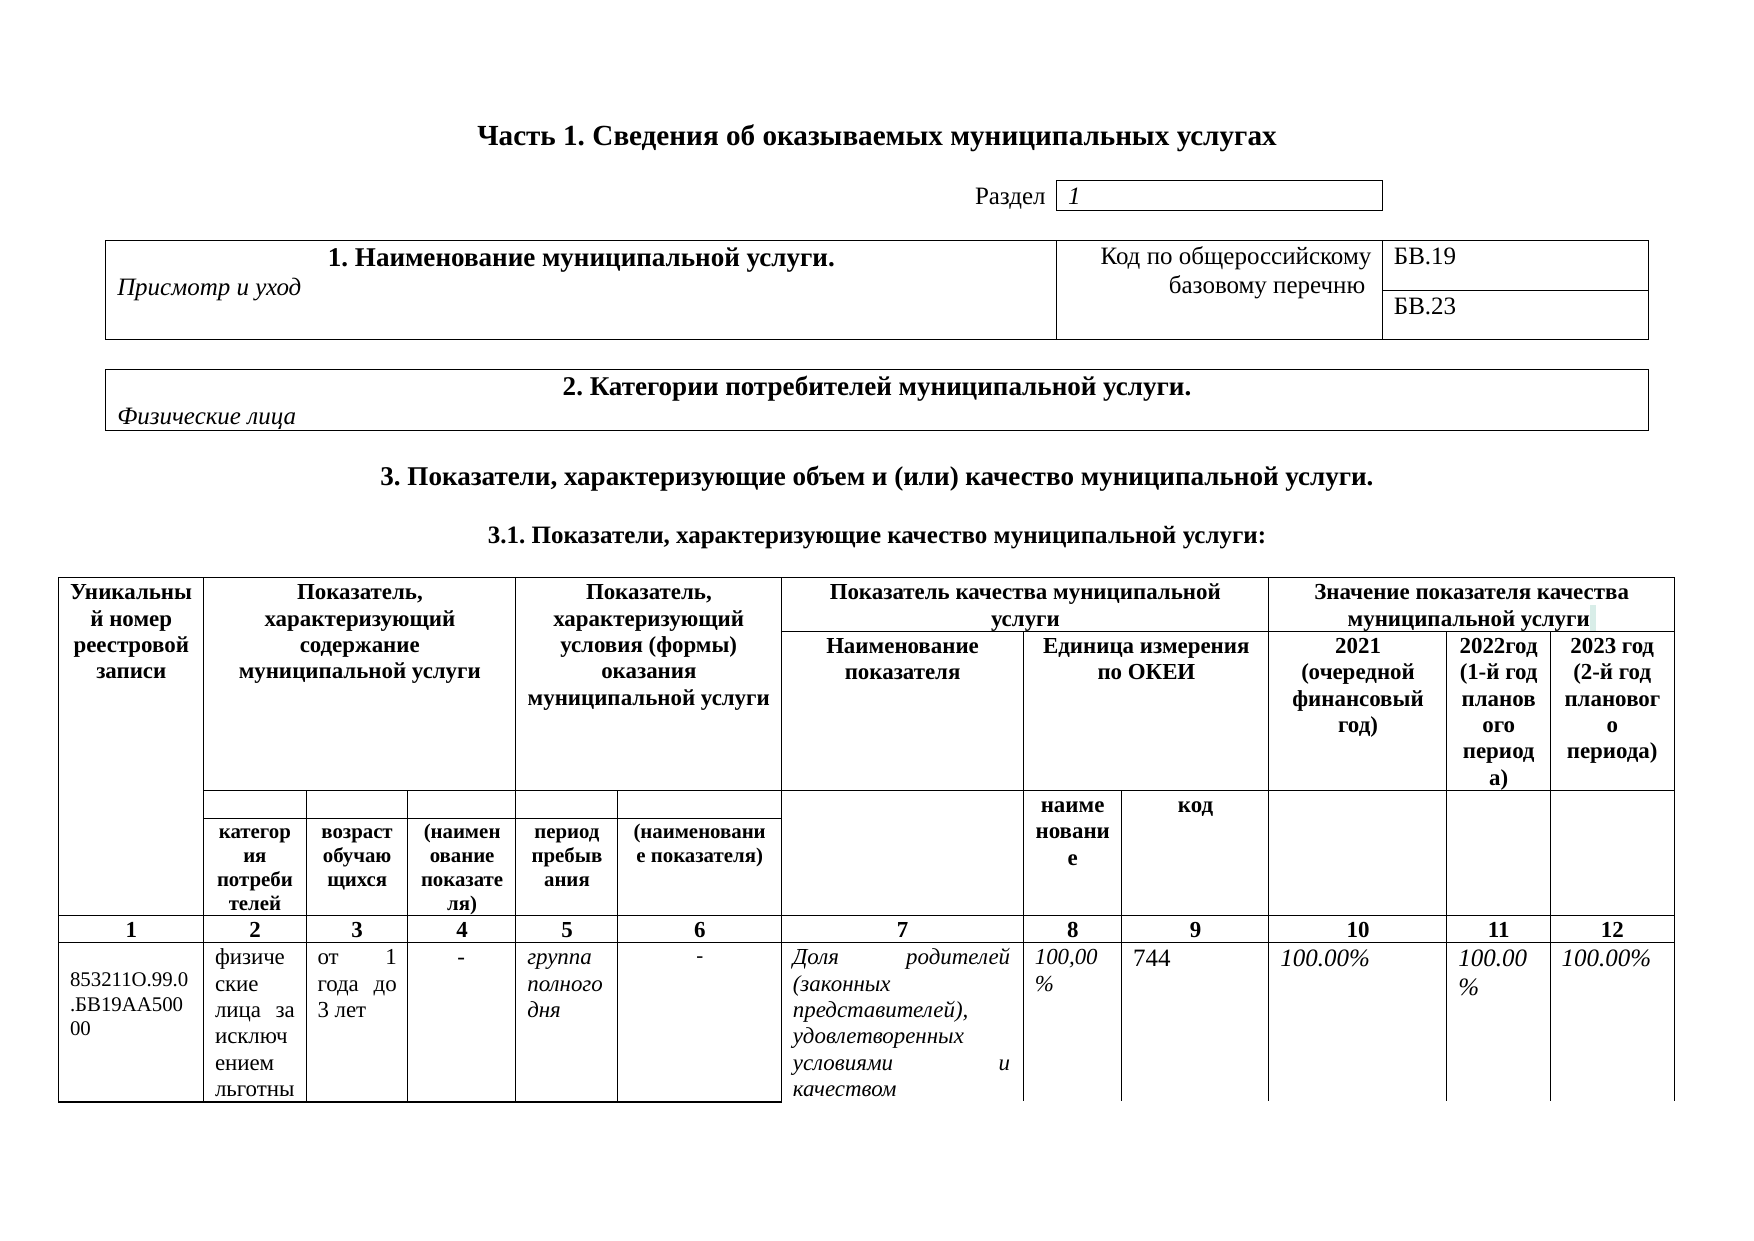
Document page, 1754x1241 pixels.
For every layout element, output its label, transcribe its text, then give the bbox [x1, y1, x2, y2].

table_header Значение показателя качества муниципальной услуги [1269, 578, 1674, 631]
table_header Уникальный номер реестровой записи [59, 578, 203, 915]
table_cell 12 [1551, 916, 1674, 942]
table_cell 4 [408, 916, 515, 942]
table_cell [106, 210, 421, 240]
table_header [421, 180, 736, 210]
table_header Показатель, характеризующий содержание муниципальной услуги [204, 578, 515, 790]
table_cell 3 [307, 916, 407, 942]
table_cell период пребывания [516, 819, 617, 915]
table_cell Доля родителей (законных представителей), удовлетворенных условиями и качеством [782, 943, 1023, 1101]
table_cell [1269, 791, 1446, 915]
table_cell 6 [618, 916, 781, 942]
table_header [106, 180, 421, 210]
table_cell Единица измерения по ОКЕИ [1024, 632, 1268, 790]
table_header 1 [1057, 181, 1382, 210]
table_cell Код по общероссийскому базовому перечню [1057, 241, 1382, 339]
table_cell [1057, 211, 1382, 240]
table_cell [1383, 340, 1648, 369]
table_cell физические лица за исключением льготны [204, 943, 306, 1101]
table_cell (наименование показателя) [408, 819, 515, 915]
table_cell [106, 340, 421, 369]
table_cell [1057, 340, 1382, 369]
table_cell возраст обучающихся [307, 819, 407, 915]
table_cell [408, 791, 515, 818]
table_cell 9 [1122, 916, 1268, 942]
table_cell 10 [1269, 916, 1446, 942]
table_cell 853211О.99.0.БВ19АА50000 [59, 943, 203, 1101]
table_header Раздел [736, 180, 1056, 210]
table_cell 1. Наименование муниципальной услуги. Присмотр и уход [106, 241, 1056, 339]
table_cell 100,00% [1024, 943, 1121, 1101]
table_cell 2021 (очередной финансовый год) [1269, 632, 1446, 790]
table_cell группа полного дня [516, 943, 617, 1101]
table_cell [307, 791, 407, 818]
table_cell [1383, 210, 1648, 240]
table_cell [736, 340, 1057, 369]
table_cell БВ.23 [1383, 291, 1648, 339]
table_cell (наименование показателя) [618, 819, 781, 915]
table_cell [421, 210, 736, 240]
table_cell 100,00% [1447, 943, 1550, 1101]
table_cell - [408, 943, 515, 1101]
table_cell [1551, 791, 1674, 915]
text 3.1. Показатели, характеризующие качество муниципальной услуги: [118, 520, 1636, 548]
table_cell БВ.19 [1383, 241, 1648, 290]
table_cell наименование [1024, 791, 1121, 915]
table_cell [736, 210, 1057, 240]
table_cell [1447, 791, 1550, 915]
table_cell 100,00% [1551, 943, 1674, 1101]
table_cell 8 [1024, 916, 1121, 942]
table_cell 2 [204, 916, 306, 942]
table_cell 2. Категории потребителей муниципальной услуги. Физические лица [106, 370, 1648, 430]
text 3. Показатели, характеризующие объем и (или) качество муниципальной услуги. [118, 460, 1636, 491]
table_header Показатель, характеризующий условия (формы) оказания муниципальной услуги [516, 578, 781, 790]
table_cell от 1 года до 3 лет [307, 943, 407, 1101]
table_cell [204, 791, 306, 818]
table_cell 744 [1122, 943, 1268, 1101]
table_header [1383, 180, 1648, 210]
table_cell код [1122, 791, 1268, 915]
table_cell [782, 791, 1023, 915]
table_cell 11 [1447, 916, 1550, 942]
table_cell 2023 год (2-й год планового периода) [1551, 632, 1674, 790]
table_header Показатель качества муниципальной услуги [782, 578, 1268, 631]
table_cell [421, 340, 736, 369]
table_cell - [618, 943, 781, 1101]
table_cell [516, 791, 617, 818]
table_cell Наименование показателя [782, 632, 1023, 790]
table_cell 1 [59, 916, 203, 942]
table_cell 5 [516, 916, 617, 942]
table_cell 2022год (1-й год планового периода) [1447, 632, 1550, 790]
table_cell категория потребителей [204, 819, 306, 915]
table_cell 7 [782, 916, 1023, 942]
table_cell [618, 791, 781, 818]
text Часть 1. Сведения об оказываемых муниципальных услугах [118, 118, 1636, 152]
table_cell 100,00% [1269, 943, 1446, 1101]
